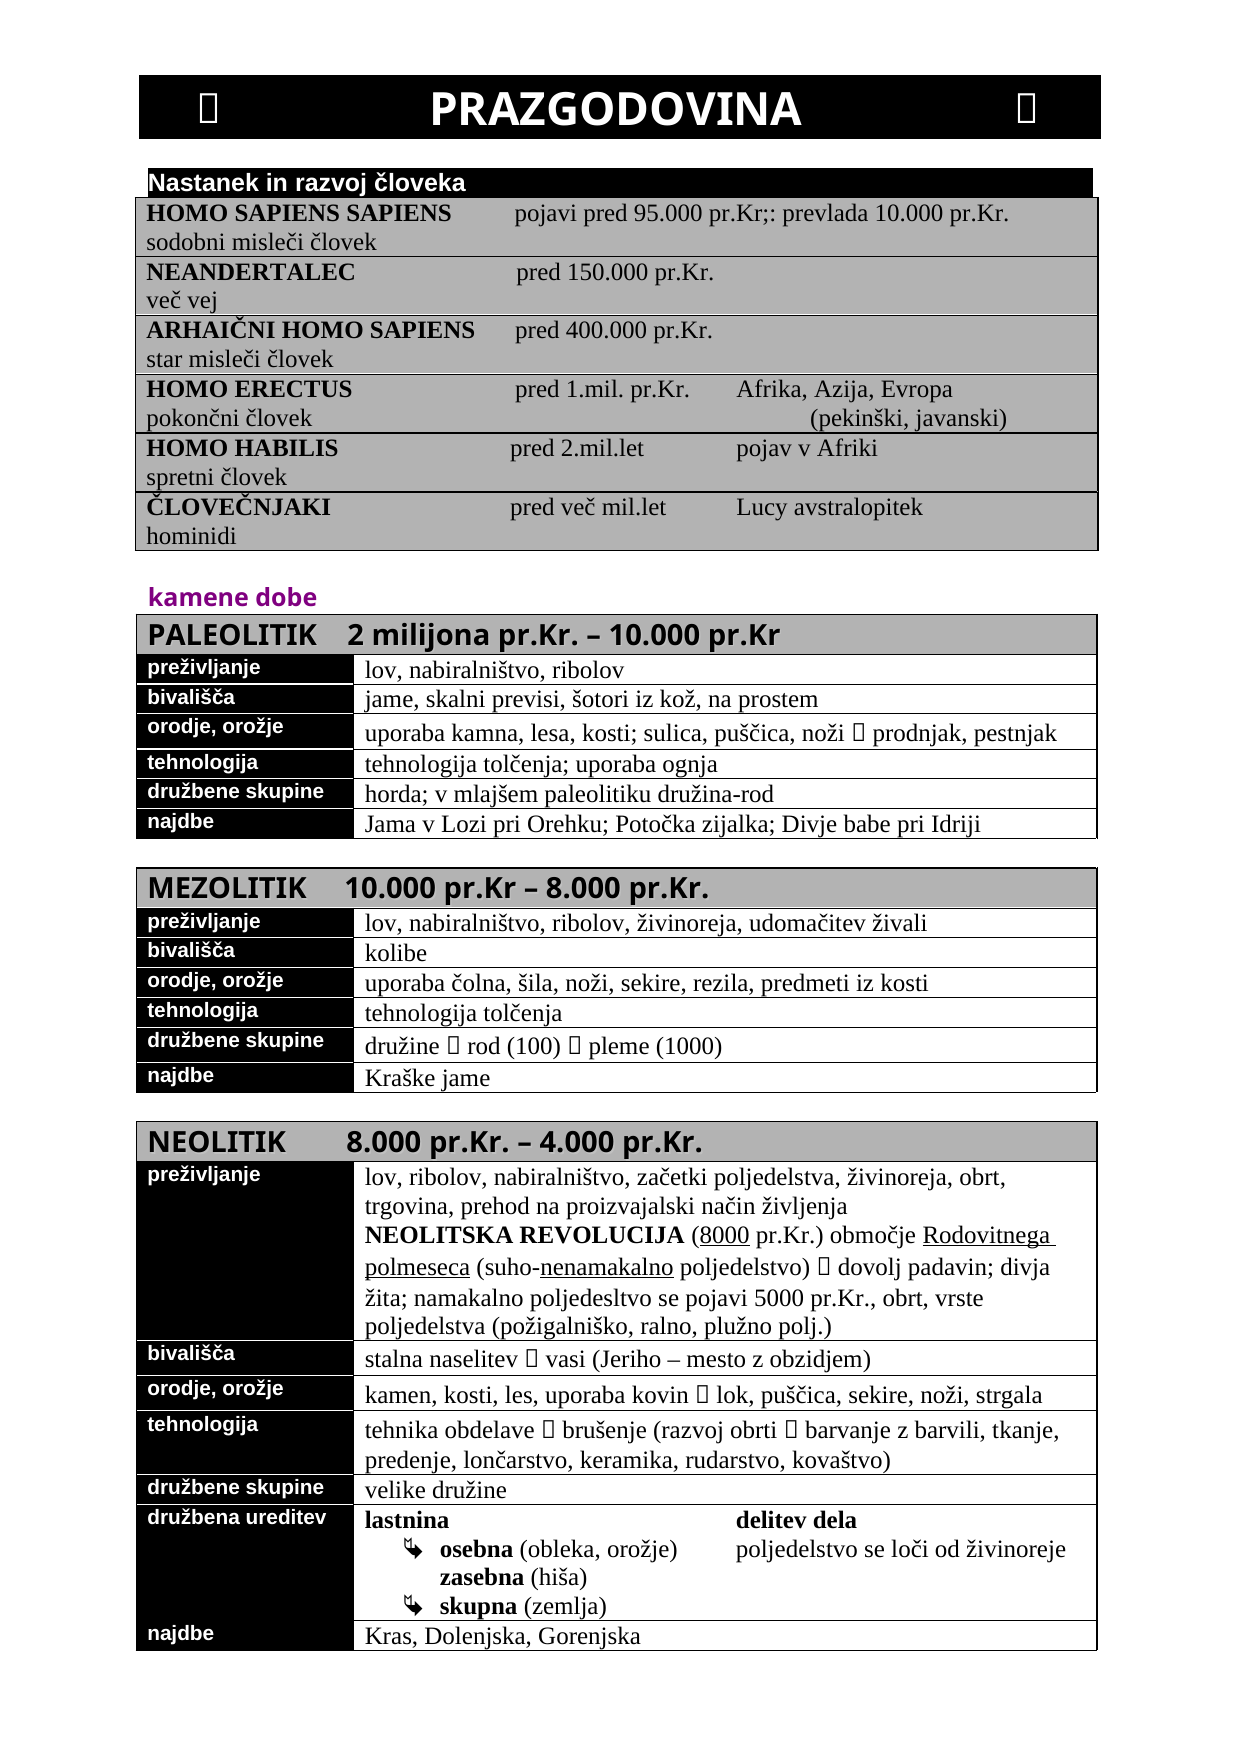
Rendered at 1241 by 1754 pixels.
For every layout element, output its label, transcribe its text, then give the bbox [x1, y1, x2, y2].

table_cell tehnologija [137, 750, 353, 778]
table_cell Kras, Dolenjska, Gorenjska [354, 1621, 1096, 1650]
table_cell NEOLITIK 8.000 pr.Kr. – 4.000 pr.Kr. [137, 1122, 1096, 1161]
table_cell najdbe [137, 1063, 353, 1092]
table_cell tehnika obdelave  brušenje (razvoj obrti  barvanje z barvili, tkanje, predenje, lončarstvo, keramika, rudarstvo, kovaštvo) [354, 1411, 1096, 1474]
table_cell lastnina osebna (obleka, orožje) zasebna (hiša) skupna (zemlja) [354, 1505, 724, 1620]
table_cell HOMO HABILIS pred 2.mil.let pojav v Afriki spretni človek [136, 434, 1097, 491]
text Nastanek in razvoj človeka [148, 168, 1093, 197]
table_cell družbene skupine [137, 779, 353, 808]
table_cell družbene skupine [137, 1475, 353, 1504]
table_cell lov, ribolov, nabiralništvo, začetki poljedelstva, živinoreja, obrt, trgovina, prehod na proizvajalski način življenja NEOLITSKA REVOLUCIJA (8000 pr.Kr.) območje Rodovitnega polmeseca (suho-nenamakalno poljedelstvo)  dovolj padavin; divja žita; namakalno poljedesltvo se pojavi 5000 pr.Kr., obrt, vrste poljedelstva (požigalniško, ralno, plužno polj.) [354, 1162, 1096, 1340]
table_cell ČLOVEČNJAKI pred več mil.let Lucy avstralopitek hominidi [136, 493, 1097, 550]
table_cell lov, nabiralništvo, ribolov [354, 655, 1096, 683]
table_cell uporaba kamna, lesa, kosti; sulica, puščica, noži  prodnjak, pestnjak [354, 714, 1096, 748]
table_cell delitev dela poljedelstvo se loči od živinoreje [724, 1505, 1096, 1620]
table_cell [136, 839, 353, 867]
table_cell bivališča [137, 938, 353, 967]
table_cell horda; v mlajšem paleolitiku družina-rod [354, 779, 1096, 808]
table_cell [353, 839, 1096, 867]
table_cell orodje, orožje [137, 1376, 353, 1410]
table_cell NEANDERTALEC pred 150.000 pr.Kr. več vej [136, 257, 1097, 314]
table_header HOMO SAPIENS SAPIENS pojavi pred 95.000 pr.Kr;: prevlada 10.000 pr.Kr. sodobni misleči človek [136, 198, 1097, 256]
table_cell velike družine [354, 1475, 1096, 1504]
table_cell tehnologija tolčenja; uporaba ognja [354, 750, 1096, 778]
table_cell tehnologija [137, 998, 353, 1027]
table_cell orodje, orožje [137, 968, 353, 997]
table_cell [353, 1093, 1096, 1121]
table_cell bivališča [137, 1341, 353, 1375]
table_cell kolibe [354, 938, 1096, 967]
table_cell najdbe [137, 809, 353, 838]
table_cell HOMO ERECTUS pred 1.mil. pr.Kr. Afrika, Azija, Evropa pokončni človek (pekinški, javanski) [136, 375, 1097, 432]
table_cell preživljanje [137, 1162, 353, 1340]
table_cell [136, 1093, 353, 1121]
table_cell tehnologija tolčenja [354, 998, 1096, 1027]
table_cell družine  rod (100)  pleme (1000) [354, 1028, 1096, 1062]
table_cell Kraške jame [354, 1063, 1096, 1092]
table_cell preživljanje [137, 909, 353, 937]
table_cell jame, skalni previsi, šotori iz kož, na prostem [354, 685, 1096, 713]
table_cell uporaba čolna, šila, noži, sekire, rezila, predmeti iz kosti [354, 968, 1096, 997]
table_cell lov, nabiralništvo, ribolov, živinoreja, udomačitev živali [354, 909, 1096, 937]
table_cell družbene skupine [137, 1028, 353, 1062]
table_cell bivališča [137, 685, 353, 713]
table_cell preživljanje [137, 655, 353, 683]
table_cell najdbe [137, 1621, 353, 1650]
table_header  [140, 76, 278, 138]
table_cell ARHAIČNI HOMO SAPIENS pred 400.000 pr.Kr. star misleči človek [136, 316, 1097, 373]
table_cell tehnologija [137, 1411, 353, 1474]
table_header  [954, 76, 1100, 138]
table_cell MEZOLITIK 10.000 pr.Kr – 8.000 pr.Kr. [137, 869, 1096, 907]
table_cell Jama v Lozi pri Orehku; Potočka zijalka; Divje babe pri Idriji [354, 809, 1096, 838]
table_cell družbena ureditev [137, 1505, 353, 1620]
table_cell orodje, orožje [137, 714, 353, 748]
text kamene dobe [148, 579, 1093, 613]
table_header PALEOLITIK 2 milijona pr.Kr. – 10.000 pr.Kr [137, 615, 1096, 654]
table_header PRAZGODOVINA [279, 76, 953, 138]
table_cell kamen, kosti, les, uporaba kovin  lok, puščica, sekire, noži, strgala [354, 1376, 1096, 1410]
table_cell stalna naselitev  vasi (Jeriho – mesto z obzidjem) [354, 1341, 1096, 1375]
